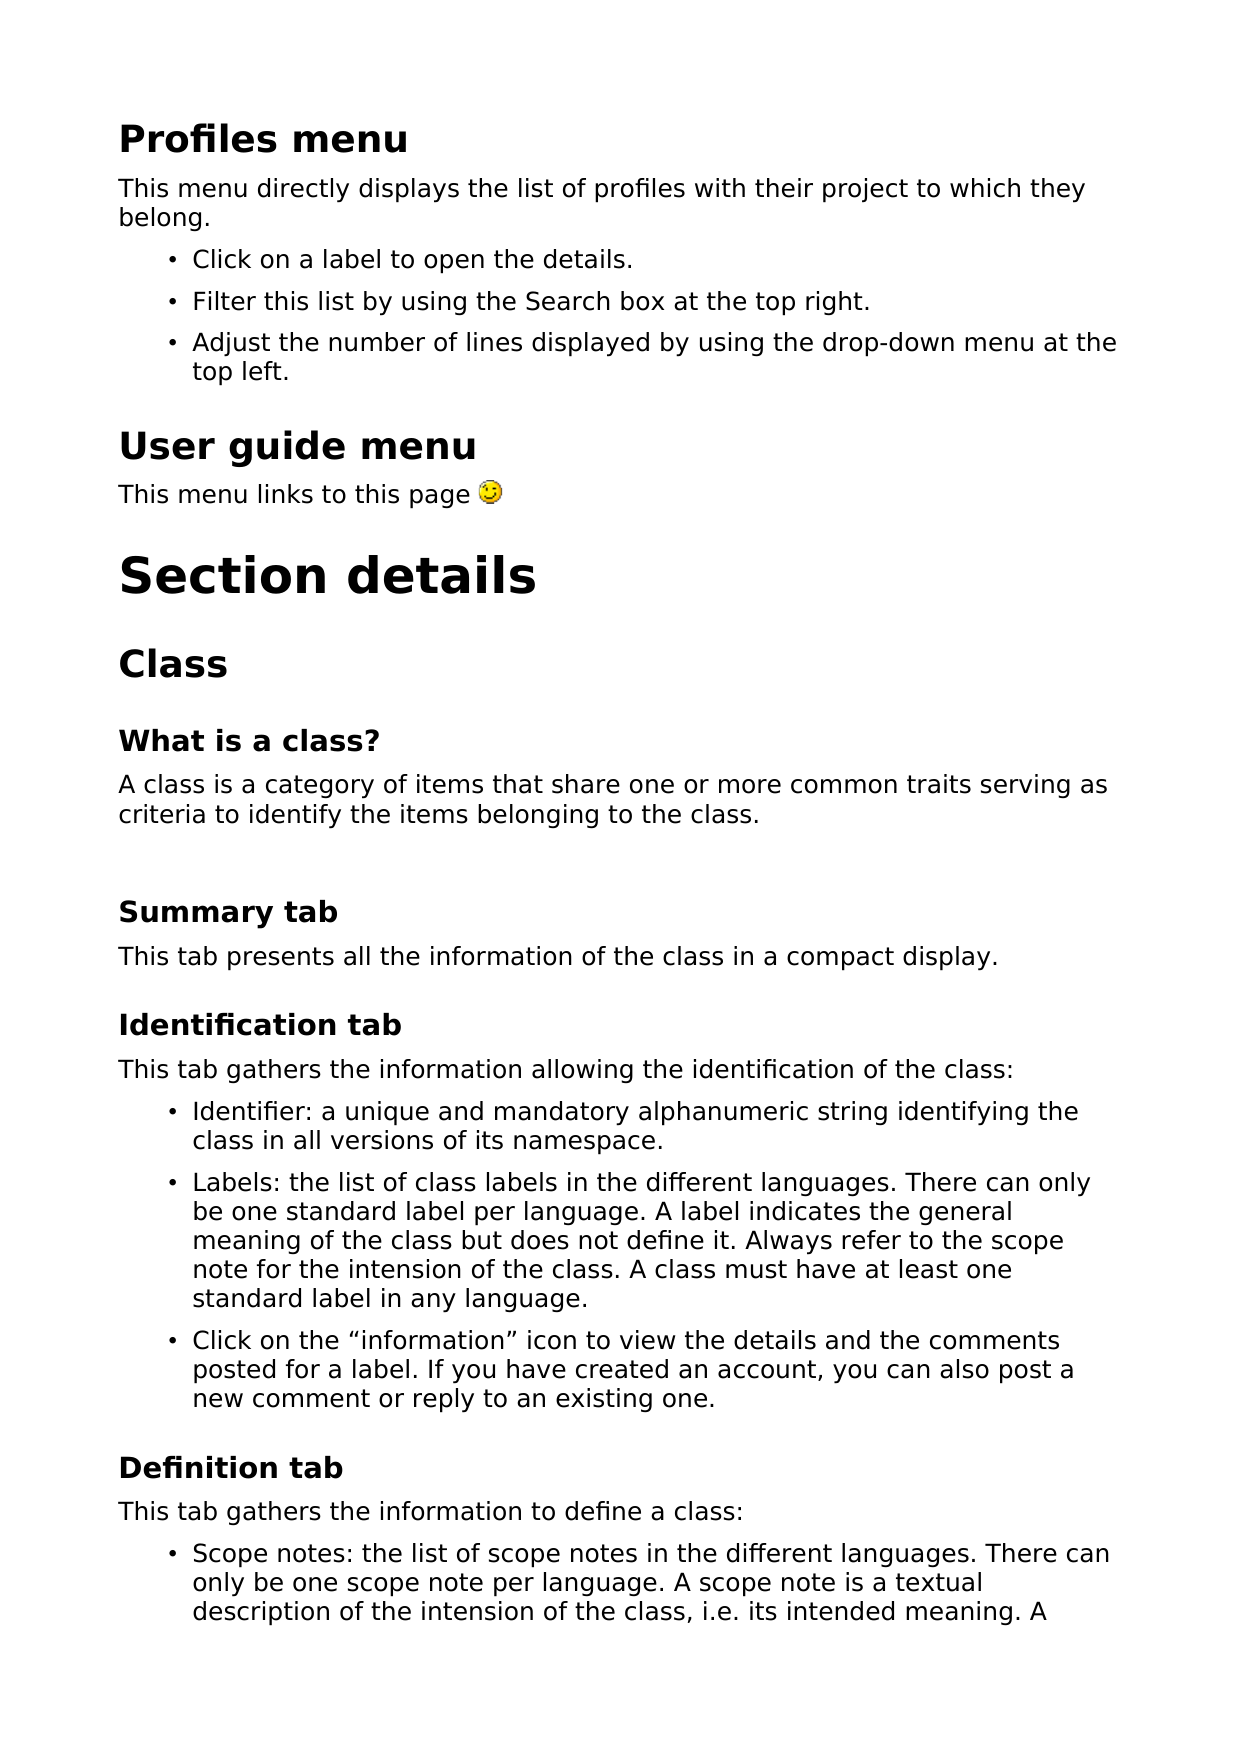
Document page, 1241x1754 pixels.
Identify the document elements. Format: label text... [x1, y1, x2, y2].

subtitle Class [118, 643, 1122, 687]
text This tab presents all the information of the class in a compact display. [118, 942, 1122, 971]
list Click on a label to open the details. [177, 245, 1122, 274]
list Identifier: a unique and mandatory alphanumeric string identifying the class in all versions of its namespace. [177, 1097, 1122, 1155]
subtitle What is a class? [118, 724, 1122, 758]
list Labels: the list of class labels in the different languages. There can only be one standard label per language. A label indicates the general meaning of the class but does not define it. Always refer to the scope note for the intension of the class. A class must have at least one standard label in any language. [177, 1168, 1122, 1313]
text This tab gathers the information to define a class: [118, 1497, 1122, 1527]
text A class is a category of items that share one or more common traits serving as criteria to identify the items belonging to the class. [118, 771, 1122, 858]
list Click on the “information” icon to view the details and the comments posted for a label. If you have created an account, you can also post a new comment or reply to an existing one. [177, 1326, 1122, 1413]
text This menu directly displays the list of profiles with their project to which they belong. [118, 174, 1122, 233]
list Scope notes: the list of scope notes in the different languages. There can only be one scope note per language. A scope note is a textual description of the intension of the class, i.e. its intended meaning. A [177, 1539, 1122, 1627]
picture [478, 480, 503, 504]
subtitle Profiles menu [118, 118, 1122, 162]
subtitle Summary tab [118, 896, 1122, 929]
list Filter this list by using the Search box at the top right. [177, 287, 1122, 316]
subtitle Definition tab [118, 1451, 1122, 1485]
text This tab gathers the information allowing the identification of the class: [118, 1055, 1122, 1084]
subtitle Identification tab [118, 1009, 1122, 1043]
list Adjust the number of lines displayed by using the drop-down menu at the top left. [177, 328, 1122, 387]
subtitle Section details [118, 547, 1122, 606]
subtitle User guide menu [118, 424, 1122, 468]
text This menu links to this page [118, 480, 1122, 510]
